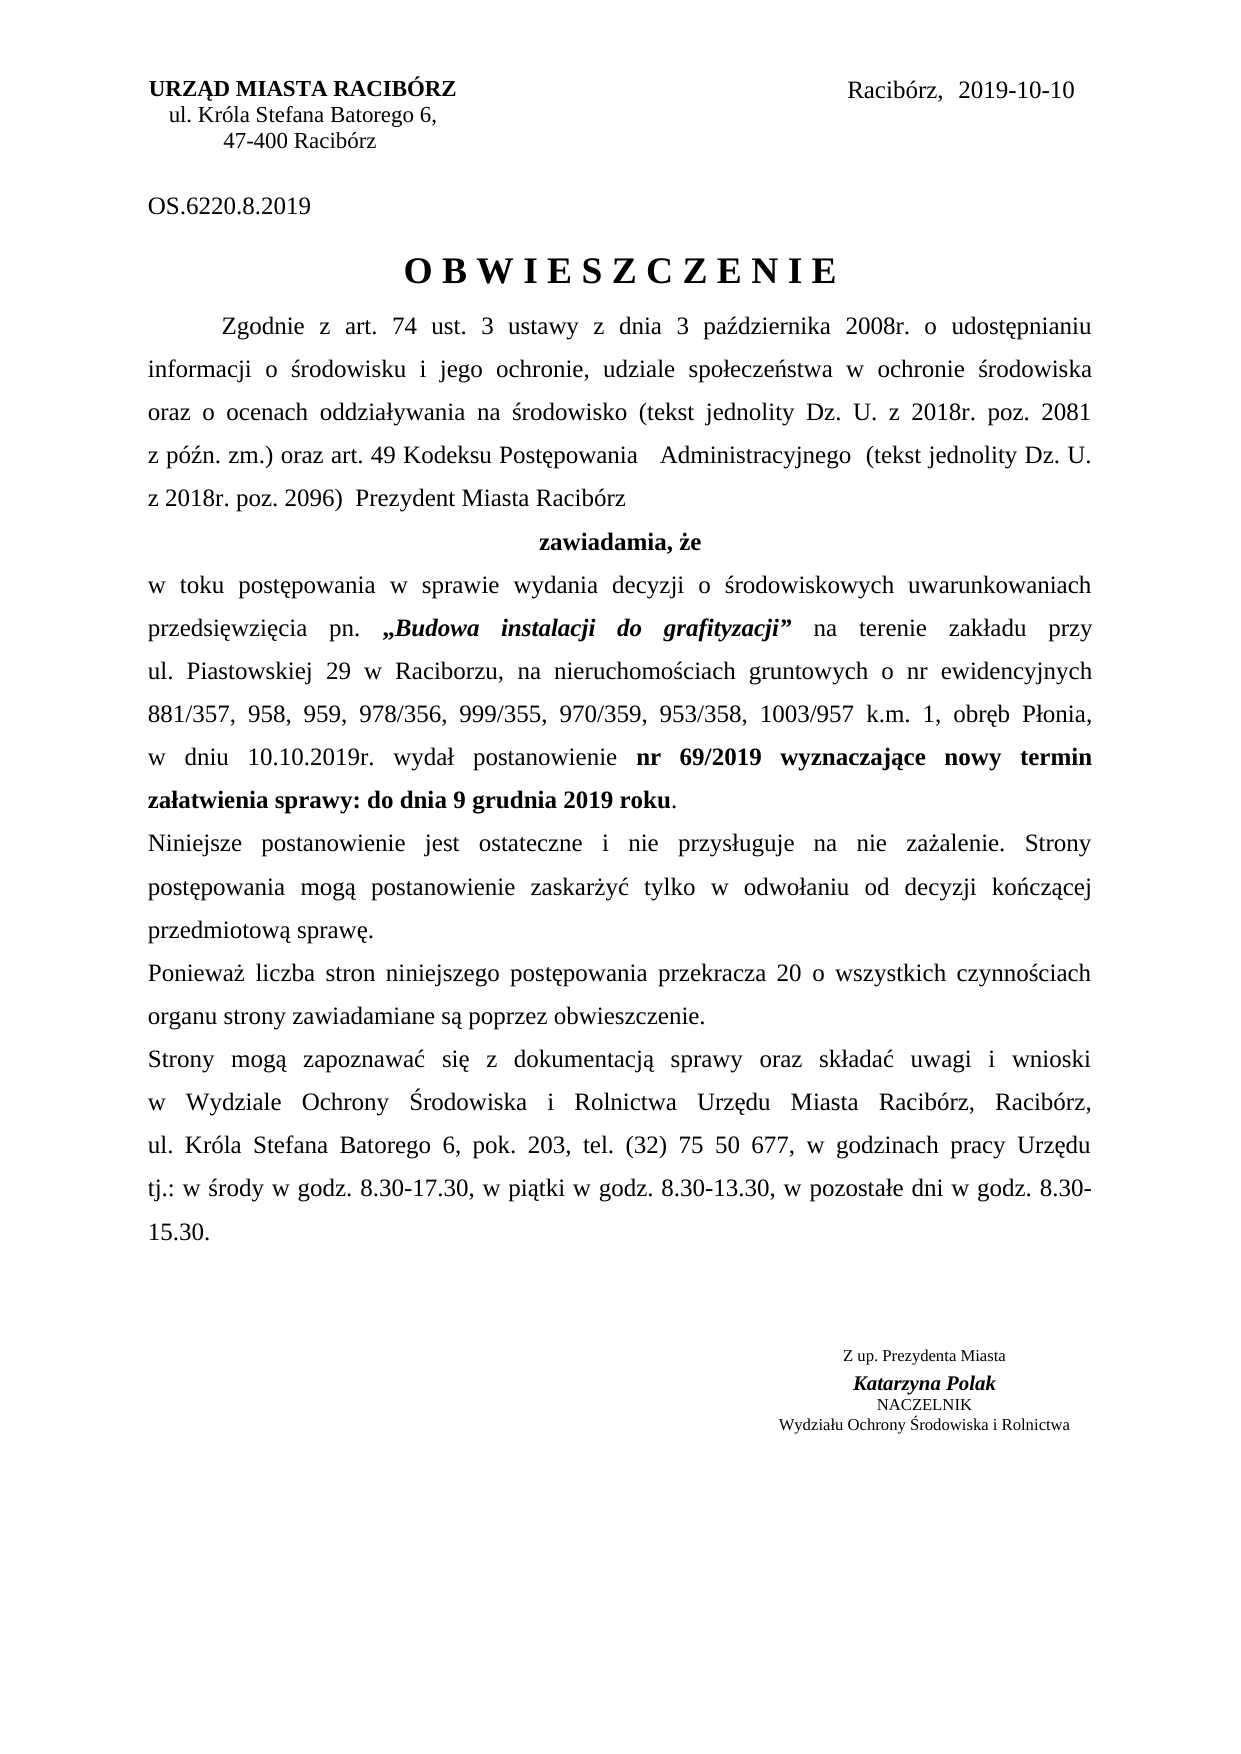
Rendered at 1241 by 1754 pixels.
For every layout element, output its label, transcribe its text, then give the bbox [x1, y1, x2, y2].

table_header URZĄD MIASTA RACIBÓRZ ul. Króla Stefana Batorego 6, 47-400 Racibórz [140, 75, 465, 172]
text Niniejsze postanowienie jest ostateczne i nie przysługuje na nie zażalenie. Strony postępowania mogą postanowienie zaskarżyć tylko w odwołaniu od decyzji kończącej przedmiotową sprawę. [148, 828, 1093, 943]
text Wydziału Ochrony Środowiska i Rolnictwa [756, 1414, 1093, 1433]
subtitle O B W I E S Z C Z E N I E [148, 249, 1093, 292]
table_header 2019-10-10 [951, 75, 1092, 172]
text w toku postępowania w sprawie wydania decyzji o środowiskowych uwarunkowaniach przedsięwzięcia pn. „Budowa instalacji do grafityzacji” na terenie zakładu przy ul. Piastowskiej 29 w Raciborzu, na nieruchomościach gruntowych o nr ewidencyjnych 881/357, 958, 959, 978/356, 999/355, 970/359, 953/358, 1003/957 k.m. 1, obręb Płonia, w dniu 10.10.2019r. wydał postanowienie nr 69/2019 wyznaczające nowy termin załatwienia sprawy: do dnia 9 grudnia 2019 roku. [148, 570, 1093, 814]
text Zgodnie z art. 74 ust. 3 ustawy z dnia 3 października 2008r. o udostępnianiu informacji o środowisku i jego ochronie, udziale społeczeństwa w ochronie środowiska oraz o ocenach oddziaływania na środowisko (tekst jednolity Dz. U. z 2018r. poz. 2081 z późn. zm.) oraz art. 49 Kodeksu Postępowania Administracyjnego (tekst jednolity Dz. U. z 2018r. poz. 2096) Prezydent Miasta Racibórz [148, 311, 1093, 512]
text Ponieważ liczba stron niniejszego postępowania przekracza 20 o wszystkich czynnościach organu strony zawiadamiane są poprzez obwieszczenie. [148, 958, 1093, 1030]
text zawiadamia, że [148, 527, 1093, 555]
text OS.6220.8.2019 [148, 191, 1093, 220]
text Katarzyna Polak [756, 1371, 1093, 1395]
text NACZELNIK [756, 1395, 1093, 1414]
text Strony mogą zapoznawać się z dokumentacją sprawy oraz składać uwagi i wnioski w Wydziale Ochrony Środowiska i Rolnictwa Urzędu Miasta Racibórz, Racibórz, ul. Króla Stefana Batorego 6, pok. 203, tel. (32) 75 50 677, w godzinach pracy Urzędu tj.: w środy w godz. 8.30-17.30, w piątki w godz. 8.30-13.30, w pozostałe dni w godz. 8.30-15.30. [148, 1044, 1093, 1245]
table_header Racibórz, [465, 75, 951, 172]
text Z up. Prezydenta Miasta [756, 1346, 1093, 1365]
